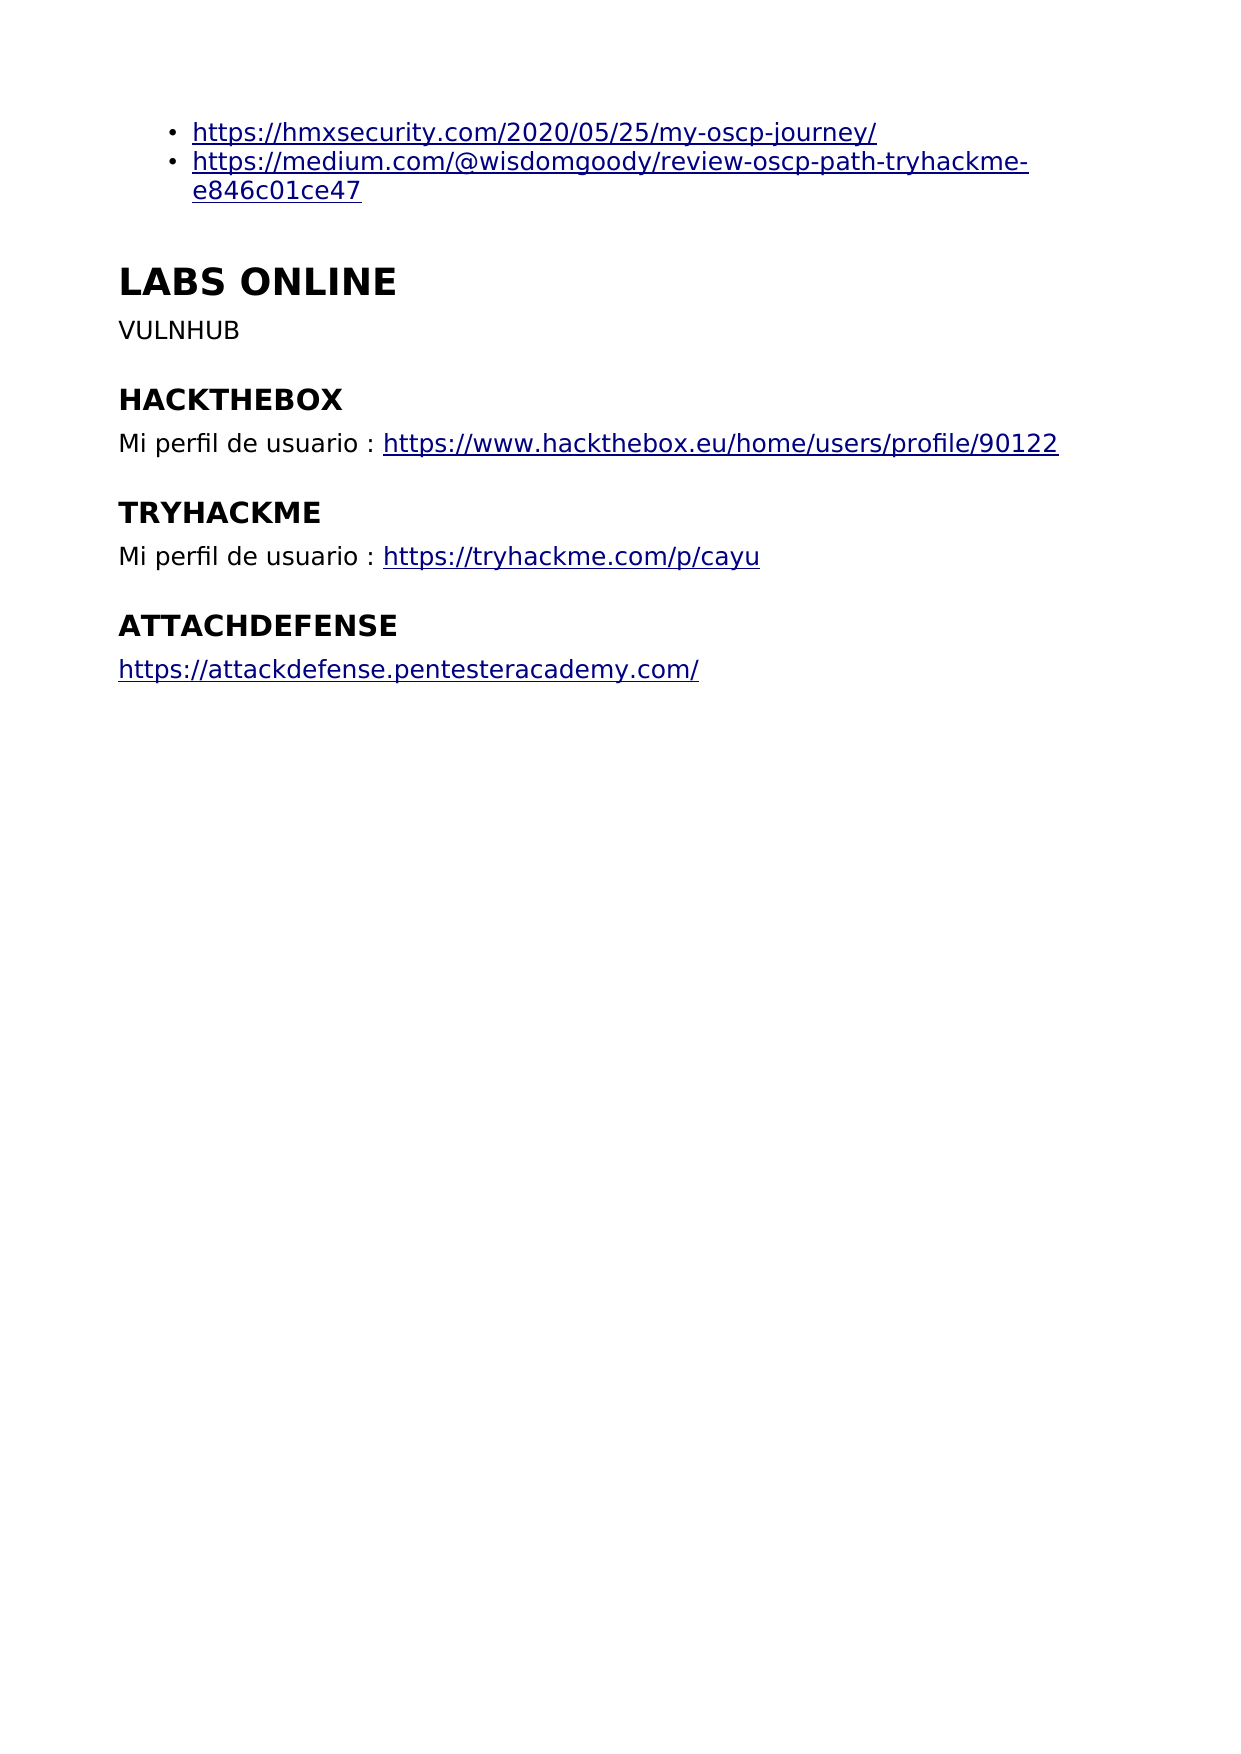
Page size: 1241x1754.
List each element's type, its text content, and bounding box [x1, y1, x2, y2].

subtitle TRYHACKME [118, 496, 1122, 530]
subtitle HACKTHEBOX [118, 383, 1122, 417]
text VULNHUB [118, 316, 1122, 345]
text Mi perfil de usuario : https://www.hackthebox.eu/home/users/profile/90122 [118, 429, 1122, 458]
text Mi perfil de usuario : https://tryhackme.com/p/cayu [118, 542, 1122, 572]
list https://medium.com/@wisdomgoody/review-oscp-path-tryhackme-e846c01ce47 [177, 147, 1122, 206]
list https://hmxsecurity.com/2020/05/25/my-oscp-journey/ [177, 118, 1122, 147]
text https://attackdefense.pentesteracademy.com/ [118, 656, 1122, 685]
subtitle ATTACHDEFENSE [118, 609, 1122, 643]
subtitle LABS ONLINE [118, 260, 1122, 304]
